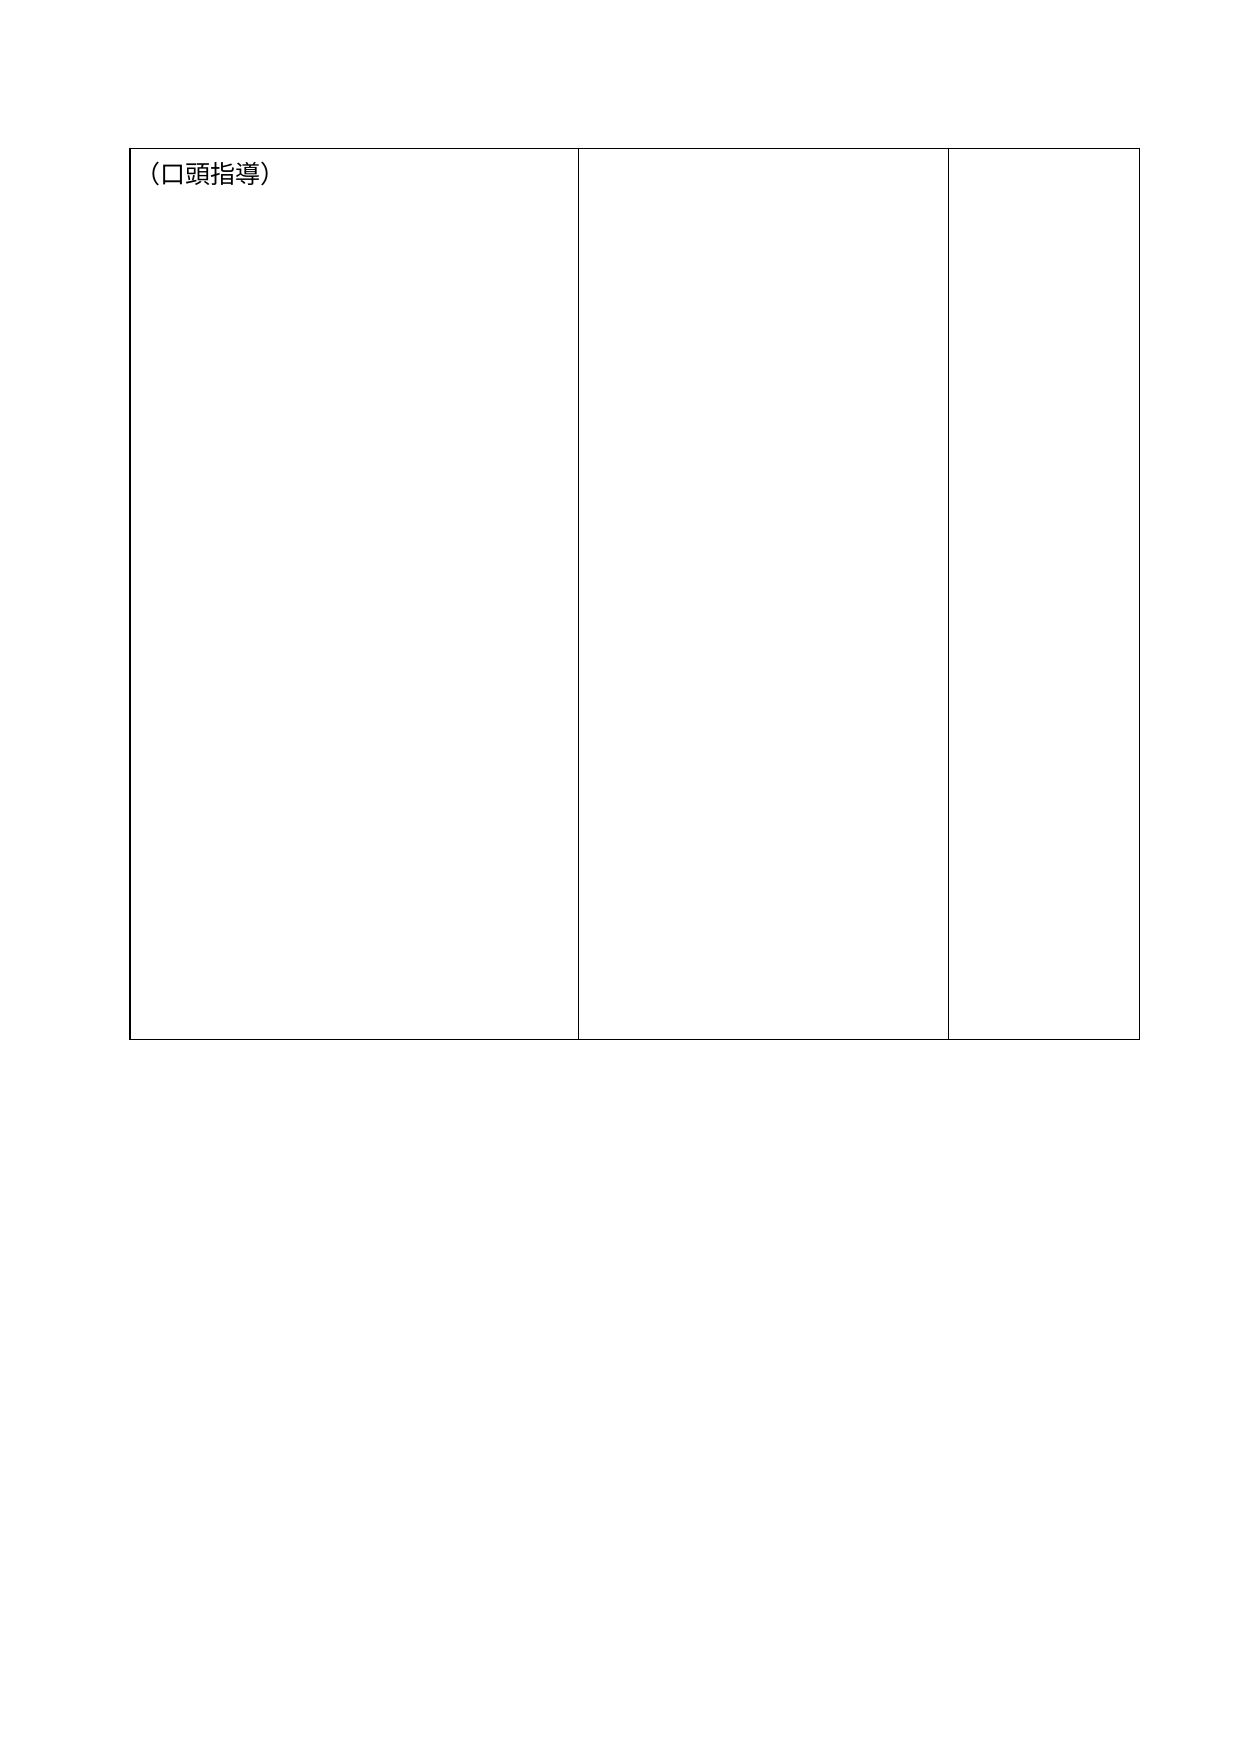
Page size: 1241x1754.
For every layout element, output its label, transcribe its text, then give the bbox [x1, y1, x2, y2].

table_cell [579, 149, 948, 1038]
table_cell [949, 149, 1139, 1038]
table_cell （口頭指導） [131, 149, 578, 1038]
